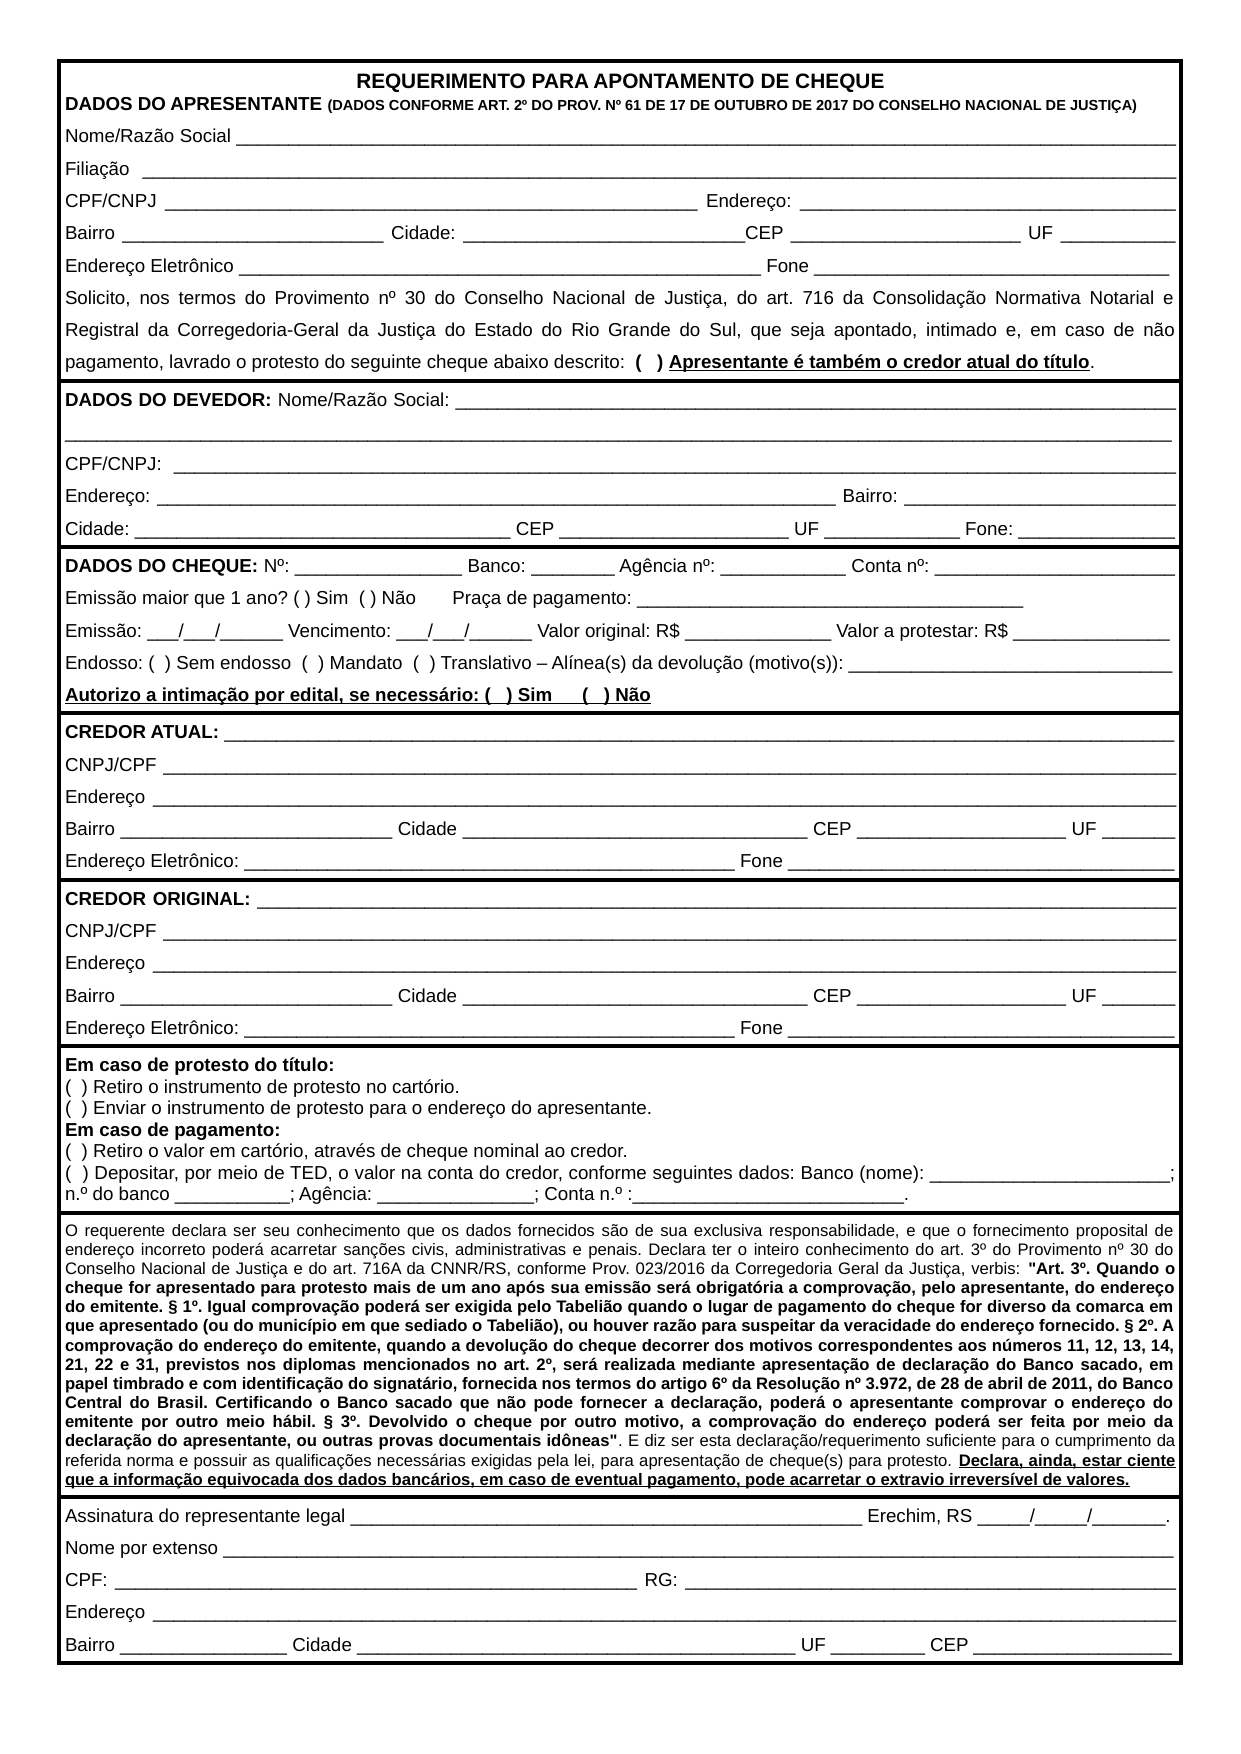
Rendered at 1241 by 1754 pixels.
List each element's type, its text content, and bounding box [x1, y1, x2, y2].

table_cell DADOS DO CHEQUE: Nº: ________________ Banco: ________ Agência nº: ____________ Conta nº: _______________________ Emissão maior que 1 ano? ( ) Sim ( ) Não Praça de pagamento: _____________________________________ Emissão: ___/___/______ Vencimento: ___/___/______ Valor original: R$ ______________ Valor a protestar: R$ _______________ Endosso: ( ) Sem endosso ( ) Mandato ( ) Translativo – Alínea(s) da devolução (motivo(s)): _______________________________ Autorizo a intimação por edital, se necessário: ( ) Sim ( ) Não [61, 549, 1179, 711]
table_cell Em caso de protesto do título: ( ) Retiro o instrumento de protesto no cartório. ( ) Enviar o instrumento de protesto para o endereço do apresentante. Em caso de pagamento: ( ) Retiro o valor em cartório, através de cheque nominal ao credor. ( ) Depositar, por meio de TED, o valor na conta do credor, conforme seguintes dados: Banco (nome): _______________________; n.º do banco ___________; Agência: _______________; Conta n.º :__________________________. [61, 1048, 1179, 1211]
table_cell Assinatura do representante legal _________________________________________________ Erechim, RS _____/_____/_______. Nome por extenso ___________________________________________________________________________________________ CPF: __________________________________________________ RG: _______________________________________________ Endereço __________________________________________________________________________________________________ Bairro ________________ Cidade __________________________________________ UF _________ CEP ___________________ [61, 1499, 1179, 1661]
table_header REQUERIMENTO PARA APONTAMENTO DE CHEQUE DADOS DO APRESENTANTE (DADOS CONFORME ART. 2º DO PROV. Nº 61 DE 17 DE OUTUBRO DE 2017 DO CONSELHO NACIONAL DE JUSTIÇA) Nome/Razão Social __________________________________________________________________________________________ Filiação ___________________________________________________________________________________________________ CPF/CNPJ ___________________________________________________ Endereço: ____________________________________ Bairro _________________________ Cidade: ___________________________CEP ______________________ UF ___________ Endereço Eletrônico __________________________________________________ Fone __________________________________ Solicito, nos termos do Provimento nº 30 do Conselho Nacional de Justiça, do art. 716 da Consolidação Normativa Notarial e Registral da Corregedoria-Geral da Justiça do Estado do Rio Grande do Sul, que seja apontado, intimado e, em caso de não pagamento, lavrado o protesto do seguinte cheque abaixo descrito: ( ) Apresentante é também o credor atual do título. [61, 63, 1179, 378]
table_cell CREDOR ORIGINAL: ________________________________________________________________________________________ CNPJ/CPF _________________________________________________________________________________________________ Endereço __________________________________________________________________________________________________ Bairro __________________________ Cidade _________________________________ CEP ____________________ UF _______ Endereço Eletrônico: _______________________________________________ Fone _____________________________________ [61, 882, 1179, 1044]
table_cell DADOS DO DEVEDOR: Nome/Razão Social: _____________________________________________________________________ __________________________________________________________________________________________________________ CPF/CNPJ: ________________________________________________________________________________________________ Endereço: _________________________________________________________________ Bairro: __________________________ Cidade: ____________________________________ CEP ______________________ UF _____________ Fone: _______________ [61, 383, 1179, 545]
table_cell CREDOR ATUAL: ___________________________________________________________________________________________ CNPJ/CPF _________________________________________________________________________________________________ Endereço __________________________________________________________________________________________________ Bairro __________________________ Cidade _________________________________ CEP ____________________ UF _______ Endereço Eletrônico: _______________________________________________ Fone _____________________________________ [61, 715, 1179, 878]
table_cell O requerente declara ser seu conhecimento que os dados fornecidos são de sua exclusiva responsabilidade, e que o fornecimento proposital de endereço incorreto poderá acarretar sanções civis, administrativas e penais. Declara ter o inteiro conhecimento do art. 3º do Provimento nº 30 do Conselho Nacional de Justiça e do art. 716A da CNNR/RS, conforme Prov. 023/2016 da Corregedoria Geral da Justiça, verbis: "Art. 3º. Quando o cheque for apresentado para protesto mais de um ano após sua emissão será obrigatória a comprovação, pelo apresentante, do endereço do emitente. § 1º. Igual comprovação poderá ser exigida pelo Tabelião quando o lugar de pagamento do cheque for diverso da comarca em que apresentado (ou do município em que sediado o Tabelião), ou houver razão para suspeitar da veracidade do endereço fornecido. § 2º. A comprovação do endereço do emitente, quando a devolução do cheque decorrer dos motivos correspondentes aos números 11, 12, 13, 14, 21, 22 e 31, previstos nos diplomas mencionados no art. 2º, será realizada mediante apresentação de declaração do Banco sacado, em papel timbrado e com identificação do signatário, fornecida nos termos do artigo 6º da Resolução nº 3.972, de 28 de abril de 2011, do Banco Central do Brasil. Certificando o Banco sacado que não pode fornecer a declaração, poderá o apresentante comprovar o endereço do emitente por outro meio hábil. § 3º. Devolvido o cheque por outro motivo, a comprovação do endereço poderá ser feita por meio da declaração do apresentante, ou outras provas documentais idôneas". E diz ser esta declaração/requerimento suficiente para o cumprimento da referida norma e possuir as qualificações necessárias exigidas pela lei, para apresentação de cheque(s) para protesto. Declara, ainda, estar ciente que a informação equivocada dos dados bancários, em caso de eventual pagamento, pode acarretar o extravio irreversível de valores. [61, 1215, 1179, 1494]
